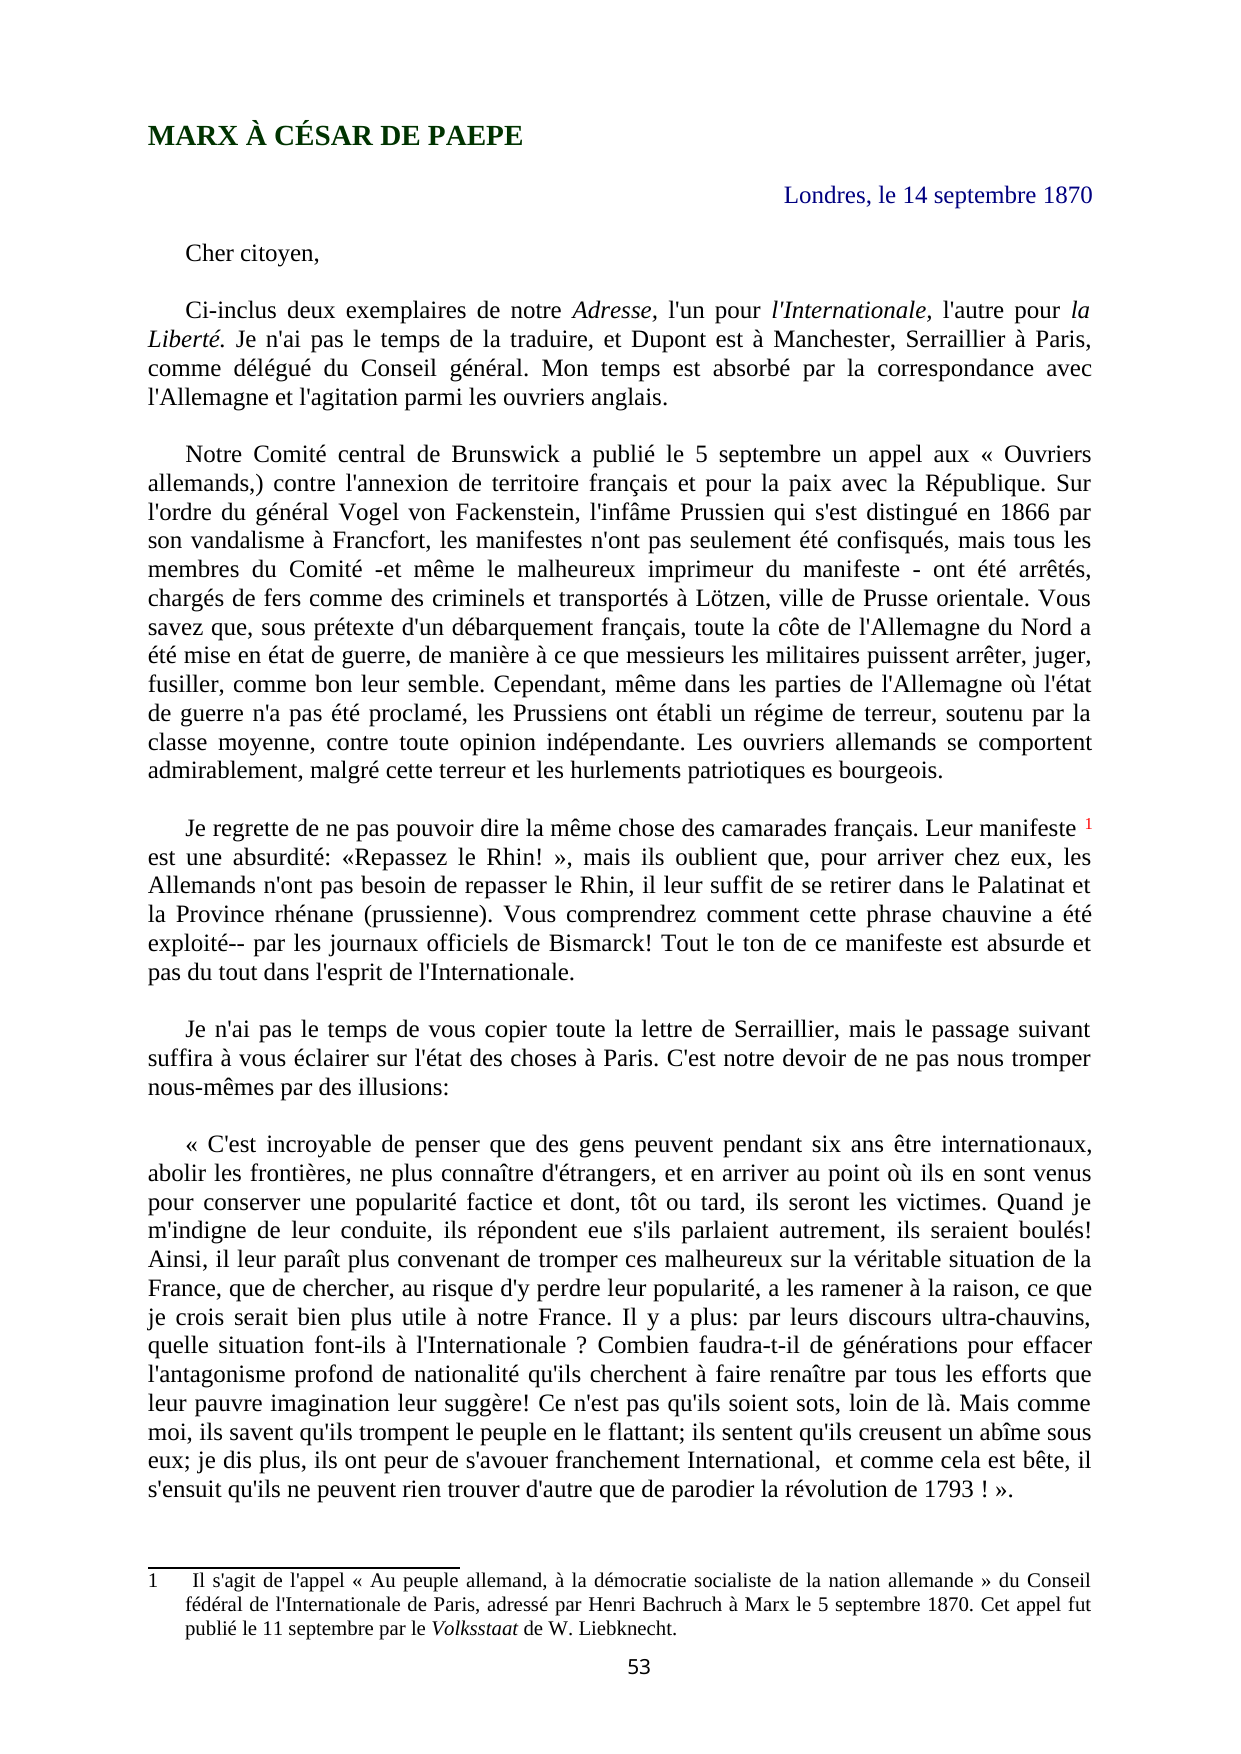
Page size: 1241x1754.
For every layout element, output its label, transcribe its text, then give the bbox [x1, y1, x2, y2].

text Notre Comité central de Brunswick a publié le 5 septembre un appel aux « Ouvriers allemands,) contre l'annexion de territoire français et pour la paix avec la République. Sur l'ordre du général Vogel von Fackenstein, l'infâme Prussien qui s'est distingué en 1866 par son vandalisme à Francfort, les manifestes n'ont pas seulement été confisqués, mais tous les membres du Comité -et même le malheureux imprimeur du manifeste - ont été arrêtés, chargés de fers comme des criminels et transportés à Lötzen, ville de Prusse orientale. Vous savez que, sous prétexte d'un débarquement français, toute la côte de l'Allemagne du Nord a été mise en état de guerre, de manière à ce que messieurs les militaires puissent arrêter, juger, fusiller, comme bon leur sem­ble. Cependant, même dans les parties de l'Allemagne où l'état de guerre n'a pas été proclamé, les Prussiens ont établi un régime de terreur, soutenu par la classe moyen­ne, contre toute opinion indépendante. Les ouvriers allemands se comportent admira­ble­ment, malgré cette terreur et les hurlements patriotiques es bourgeois. [148, 439, 1093, 784]
text Londres, le 14 septembre 1870 [148, 180, 1093, 209]
text « C'est incroyable de penser que des gens peuvent pendant six ans être internatio­naux, abolir les frontières, ne plus connaître d'étrangers, et en arriver au point où ils en sont venus pour conserver une popularité factice et dont, tôt ou tard, ils seront les victimes. Quand je m'indigne de leur conduite, ils répondent eue s'ils parlaient autre­ment, ils seraient boulés! Ainsi, il leur paraît plus convenant de tromper ces malheureux sur la véritable situation de la France, que de chercher, au risque d'y perdre leur popula­rité, a les ramener à la raison, ce que je crois serait bien plus utile à notre France. Il y a plus: par leurs discours ultra-chauvins, quelle situation font-ils à l'Internationale ? Com­bien faudra-t-il de générations pour effacer l'antagonisme profond de nationalité qu'ils cherchent à faire renaître par tous les efforts que leur pauvre imagination leur suggère! Ce n'est pas qu'ils soient sots, loin de là. Mais comme moi, ils savent qu'ils trompent le peuple en le flattant; ils sentent qu'ils creusent un abîme sous eux; je dis plus, ils ont peur de s'avouer franchement International, et comme cela est bête, il s'en­suit qu'ils ne peuvent rien trouver d'autre que de parodier la révolution de 1793 ! ». [148, 1129, 1093, 1503]
text Cher citoyen, [148, 238, 1093, 267]
text Je n'ai pas le temps de vous copier toute la lettre de Serraillier, mais le passage suivant suffira à vous éclairer sur l'état des choses à Paris. C'est notre devoir de ne pas nous tromper nous-mêmes par des illusions: [148, 1014, 1093, 1100]
text Je regrette de ne pas pouvoir dire la même chose des camarades français. Leur manifeste est une absurdité: «Repassez le Rhin! », mais ils oublient que, pour arriver chez eux, les Allemands n'ont pas besoin de repasser le Rhin, il leur suffit de se retirer dans le Palatinat et la Province rhénane (prussienne). Vous comprendrez comment cette phrase chauvine a été exploité-- par les journaux officiels de Bismarck! Tout le ton de ce manifeste est absurde et pas du tout dans l'esprit de l'Internationale. [148, 813, 1093, 985]
text Il s'agit de l'appel « Au peuple allemand, à la démocratie socialiste de la nation allemande » du Conseil fédéral de l'Internationale de Paris, adressé par Henri Bachruch à Marx le 5 septembre 1870. Cet appel fut publié le 11 septembre par le Volksstaat de W. Liebknecht. [148, 1568, 1093, 1640]
text Ci-inclus deux exemplaires de notre Adresse, l'un pour l'Internationale, l'autre pour la Liberté. Je n'ai pas le temps de la traduire, et Dupont est à Manchester, Serraillier à Paris, comme délégué du Conseil général. Mon temps est absorbé par la correspondance avec l'Allemagne et l'agitation parmi les ouvriers anglais. [148, 295, 1093, 410]
text MARX À CÉSAR DE PAEPE [148, 118, 1093, 152]
